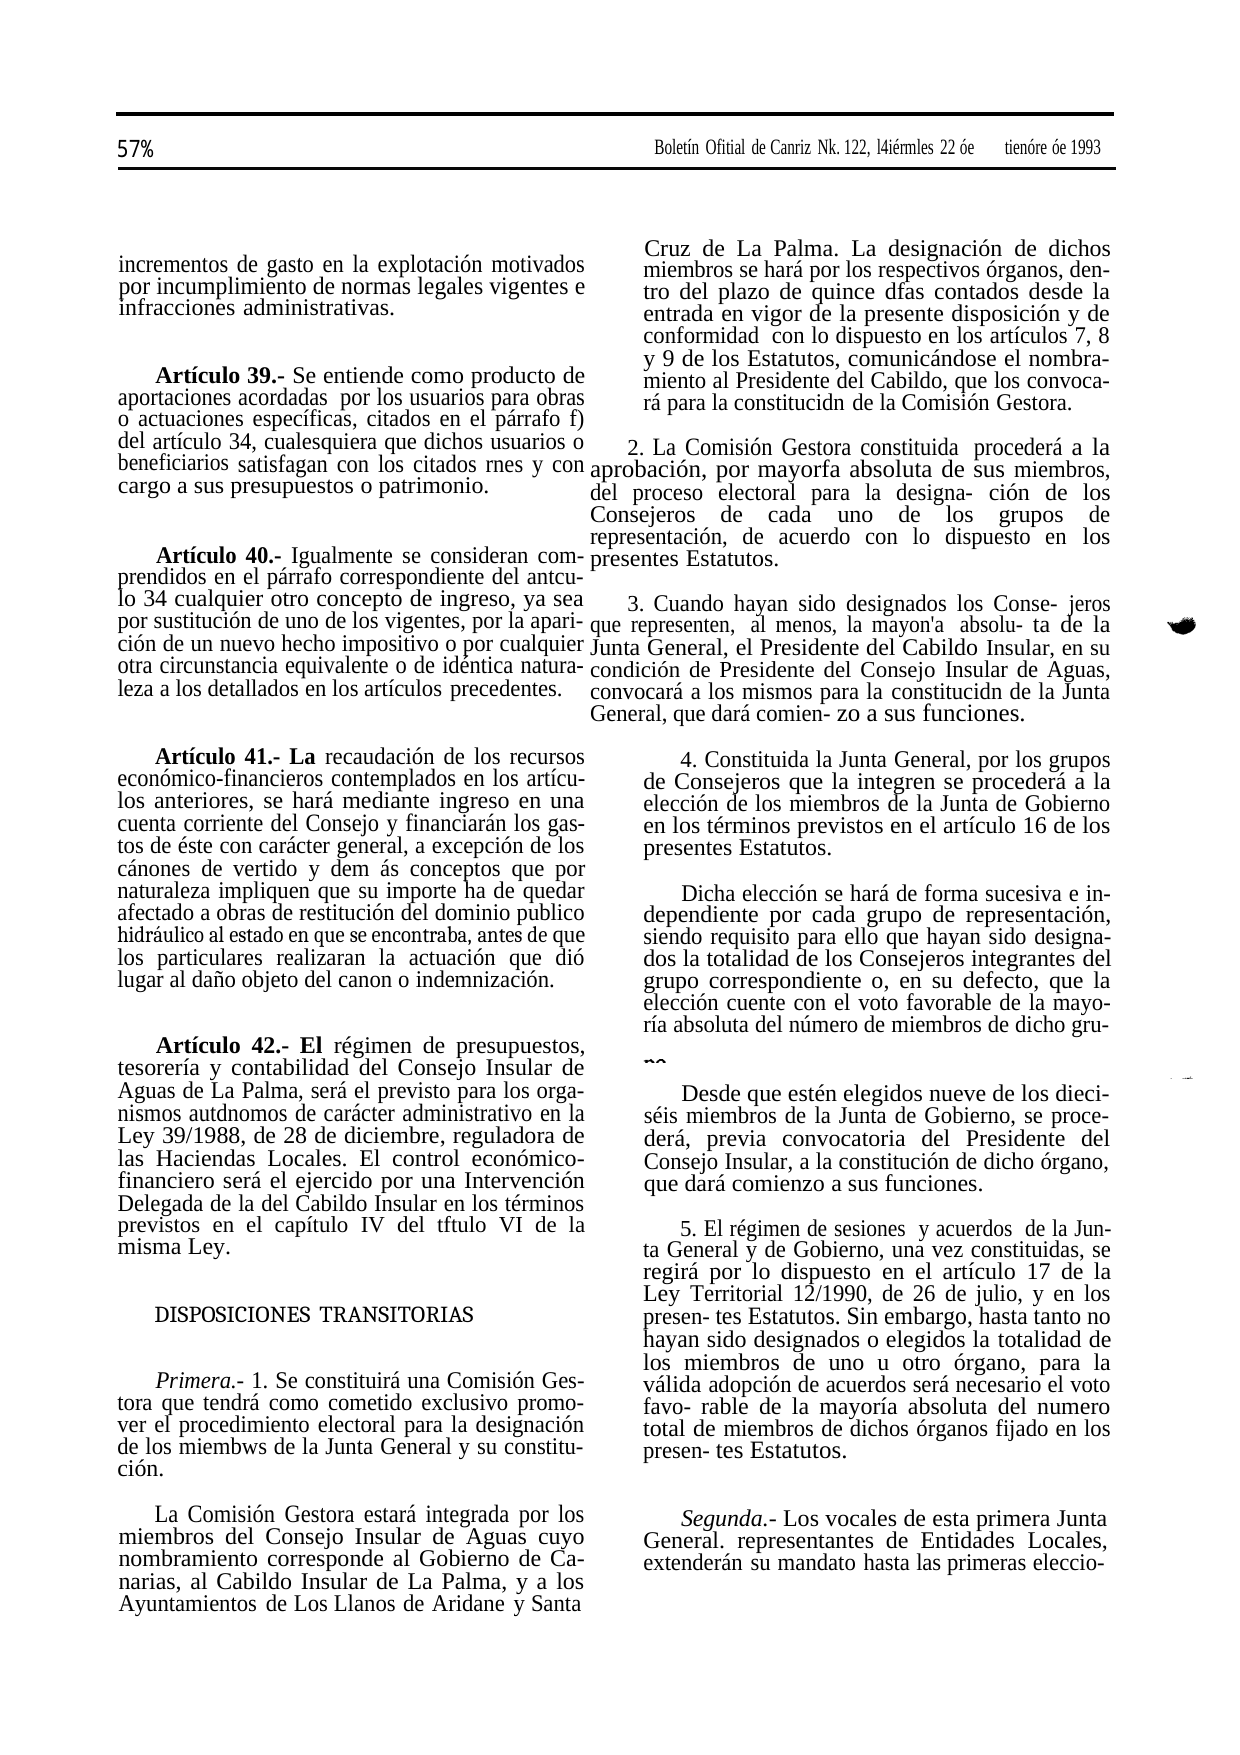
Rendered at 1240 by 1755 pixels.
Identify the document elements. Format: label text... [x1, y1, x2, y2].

text Cruz de La Palma. La designación de dichos miembros se hará por los respectivos órganos, den- tro del plazo de quince dfas contados desde la entrada en vigor de la presente disposición y de conformidad con lo dispuesto en los artículos 7, 8 y 9 de los Estatutos, comunicándose el nombra- miento al Presidente del Cabildo, que los convoca- rá para la constitucidn de la Comisión Gestora. [643, 239, 1111, 415]
list La Comisión Gestora constituida procederá a la aprobación, por mayorfa absoluta de sus miembros, del proceso electoral para la designa- ción de los Consejeros de cada uno de los grupos de representación, de acuerdo con lo dispuesto en los presentes Estatutos. [590, 437, 1110, 571]
text Desde que estén elegidos nueve de los dieci- séis miembros de la Junta de Gobierno, se proce- derá, previa convocatoria del Presidente del Consejo Insular, a la constitución de dicho órgano, que dará comienzo a sus funciones. [644, 1083, 1110, 1197]
text Segunda.- Los vocales de esta primera Junta General. representantes de Entidades Locales, extenderán su mandato hasta las primeras eleccio- [643, 1508, 1108, 1576]
text Artículo 42.- El régimen de presupuestos, tesorería y contabilidad del Consejo Insular de Aguas de La Palma, será el previsto para los orga- nismos autdnomos de carácter administrativo en la Ley 39/1988, de 28 de diciembre, reguladora de las Haciendas Locales. El control económico- financiero será el ejercido por una Intervención Delegada de la del Cabildo Insular en los términos previstos en el capítulo IV del tftulo VI de la misma Ley. [117, 1036, 586, 1260]
text La Comisión Gestora estará integrada por los miembros del Consejo Insular de Aguas cuyo nombramiento corresponde al Gobierno de Ca- narias, al Cabildo Insular de La Palma, y a los Ayuntamientos de Los Llanos de Aridane y Santa [118, 1504, 585, 1617]
text Dicha elección se hará de forma sucesiva e in- dependiente por cada grupo de representación, siendo requisito para ello que hayan sido designa- dos la totalidad de los Consejeros integrantes del grupo correspondiente o, en su defecto, que la elección cuente con el voto favorable de la mayo- ría absoluta del número de miembros de dicho gru- [643, 883, 1112, 1038]
text Artículo 40.- Igualmente se consideran com- prendidos en el párrafo correspondiente del antcu- lo 34 cualquier otro concepto de ingreso, ya sea por sustitución de uno de los vigentes, por la apari- ción de un nuevo hecho impositivo o por cualquier otra circunstancia equivalente o de idéntica natura- leza a los detallados en los artículos precedentes. [117, 546, 585, 701]
list Cuando hayan sido designados los Conse- jeros que representen, al menos, la mayon'a absolu- ta de la Junta General, el Presidente del Cabildo Insular, en su condición de Presidente del Consejo Insular de Aguas, convocará a los mismos para la constitucidn de la Junta General, que dará comien- zo a sus funciones. [590, 594, 1111, 727]
text Artículo 39.- Se entiende como producto de aportaciones acordadas por los usuarios para obras o actuaciones específicas, citados en el párrafo f) del artículo 34, cualesquiera que dichos usuarios o beneficiarios satisfagan con los citados rnes y con cargo a sus presupuestos o patrimonio. [118, 367, 585, 499]
text DISPOSICIONES TRANSITORIAS [154, 1302, 586, 1328]
list El régimen de sesiones y acuerdos de la Jun- ta General y de Gobierno, una vez constituidas, se regirá por lo dispuesto en el artículo 17 de la Ley Territorial 12/1990, de 26 de julio, y en los presen- tes Estatutos. Sin embargo, hasta tanto no hayan sido designados o elegidos la totalidad de los miembros de uno u otro órgano, para la válida adopción de acuerdos será necesario el voto favo- rable de la mayoría absoluta del numero total de miembros de dichos órganos fijado en los presen- tes Estatutos. [643, 1219, 1112, 1464]
text Boletín Ofitial de Canriz Nk. 122, l4iérmles 22 óe tienóre óe 1993 [654, 134, 1212, 159]
text Artículo 41.- La recaudación de los recursos económico-financieros contemplados en los artícu- los anteriores, se hará mediante ingreso en una cuenta corriente del Consejo y financiarán los gas- tos de éste con carácter general, a excepción de los cánones de vertido y dem ás conceptos que por naturaleza impliquen que su importe ha de quedar afectado a obras de restitución del dominio publico hidráulico al estado en que se encontraba, antes de que los particulares realizaran la actuación que dió lugar al daño objeto del canon o indemnización. [117, 747, 585, 992]
text incrementos de gasto en la explotación motivados por incumplimiento de normas legales vigentes e infracciones administrativas. [118, 254, 586, 321]
list Constituida la Junta General, por los grupos de Consejeros que la integren se procederá a la elección de los miembros de la Junta de Gobierno en los términos previstos en el artículo 16 de los presentes Estatutos. [643, 750, 1111, 861]
text Primera.- 1. Se constituirá una Comisión Ges- tora que tendrá como cometido exclusivo promo- ver el procedimiento electoral para la designación de los miembws de la Junta General y su constitu- ción. [117, 1371, 585, 1481]
text 57% [116, 132, 586, 165]
